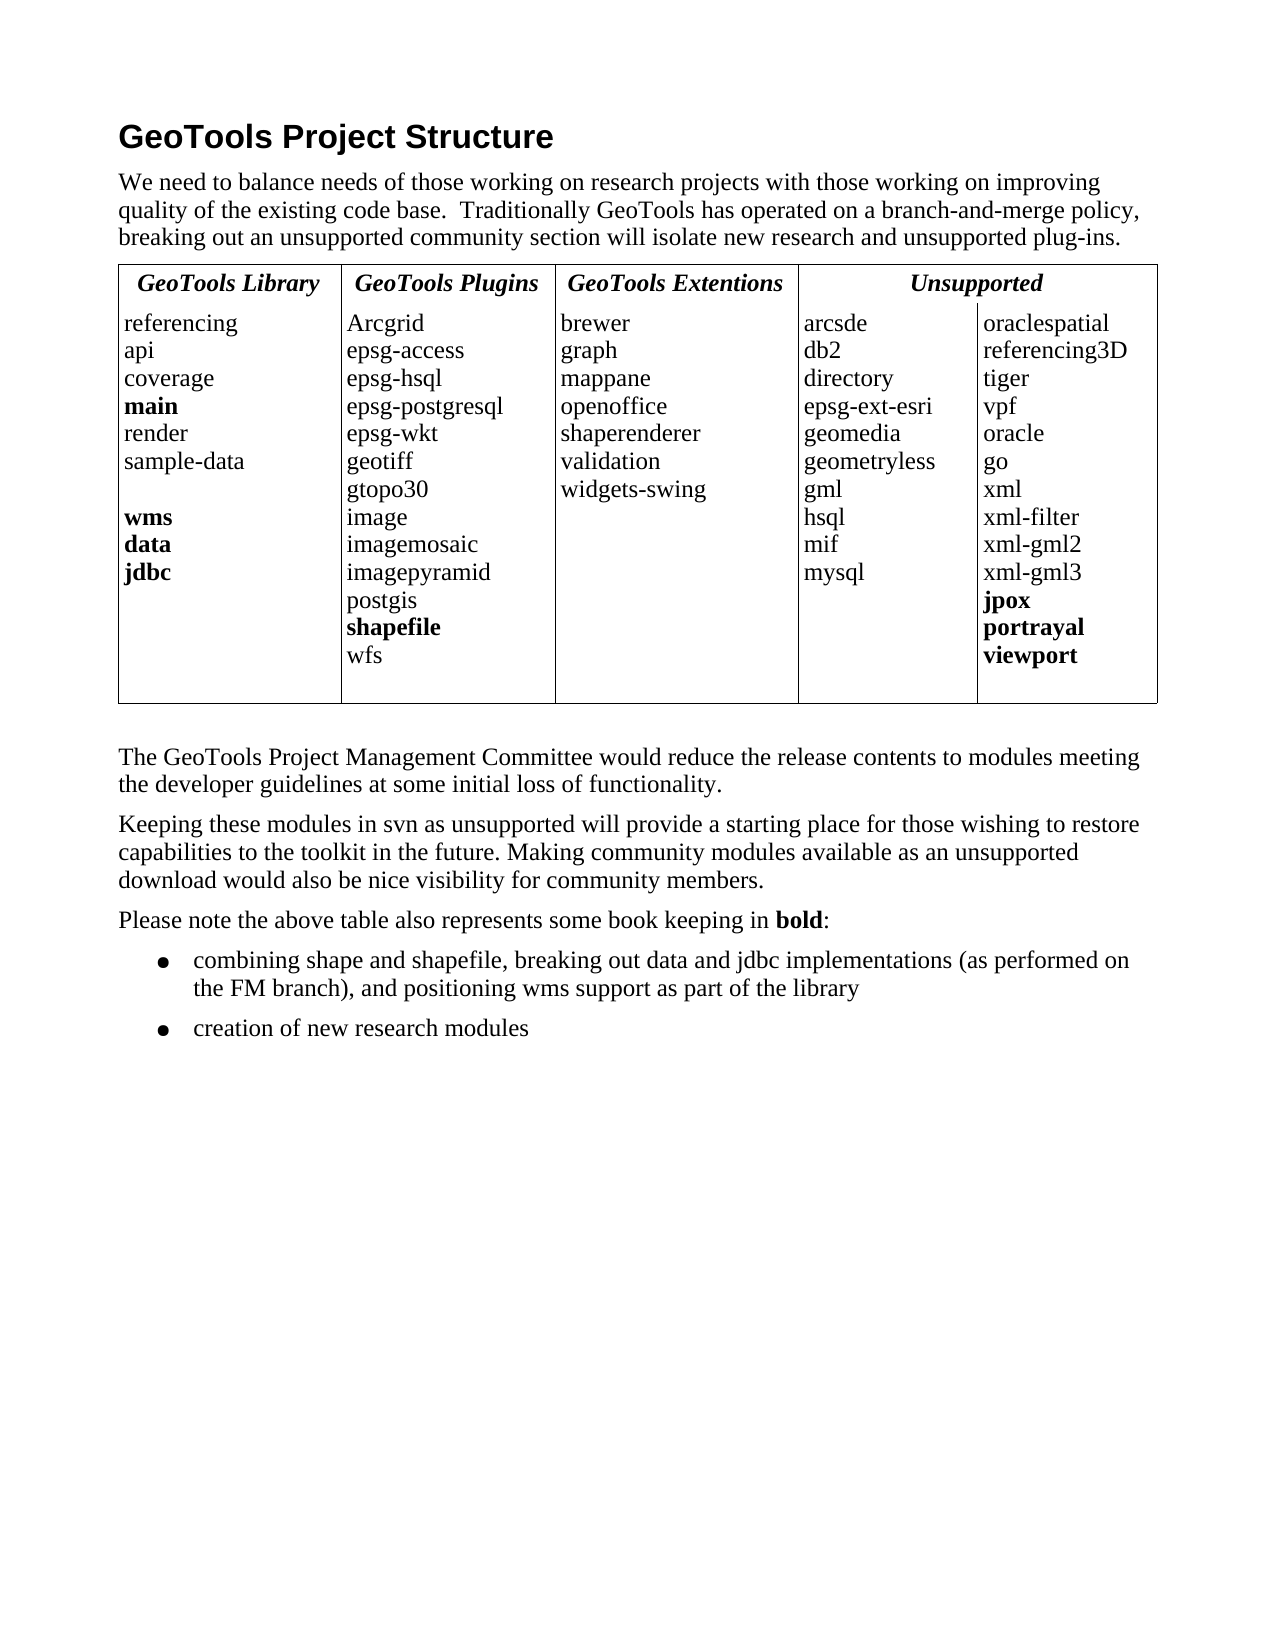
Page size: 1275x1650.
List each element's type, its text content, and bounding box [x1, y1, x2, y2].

table_header GeoTools Extentions [556, 265, 798, 303]
table_cell Arcgrid epsg-access epsg-hsql epsg-postgresql epsg-wkt geotiff gtopo30 image imagemosaic imagepyramid postgis shapefile wfs [342, 303, 555, 702]
table_header GeoTools Plugins [342, 265, 555, 303]
table_cell arcsde db2 directory epsg-ext-esri geomedia geometryless gml hsql mif mysql [799, 303, 977, 702]
table_cell referencing api coverage main render sample-data wms data jdbc [119, 303, 341, 702]
text Please note the above table also represents some book keeping in bold: [118, 906, 1157, 934]
text The GeoTools Project Management Committee would reduce the release contents to modules meeting the developer guidelines at some initial loss of functionality. [118, 743, 1157, 798]
table_header Unsupported [799, 265, 1157, 303]
text We need to balance needs of those working on research projects with those working on improving quality of the existing code base. Traditionally GeoTools has operated on a branch-and-merge policy, breaking out an unsupported community section will isolate new research and unsupported plug-ins. [118, 168, 1157, 251]
subtitle GeoTools Project Structure [118, 118, 1157, 156]
list creation of new research modules [156, 1014, 1157, 1042]
list combining shape and shapefile, breaking out data and jdbc implementations (as performed on the FM branch), and positioning wms support as part of the library [156, 946, 1157, 1002]
table_cell oraclespatial referencing3D tiger vpf oracle go xml xml-filter xml-gml2 xml-gml3 jpox portrayal viewport [978, 303, 1157, 702]
table_cell brewer graph mappane openoffice shaperenderer validation widgets-swing [556, 303, 798, 702]
table_header GeoTools Library [119, 265, 341, 303]
text Keeping these modules in svn as unsupported will provide a starting place for those wishing to restore capabilities to the toolkit in the future. Making community modules available as an unsupported download would also be nice visibility for community members. [118, 811, 1157, 894]
